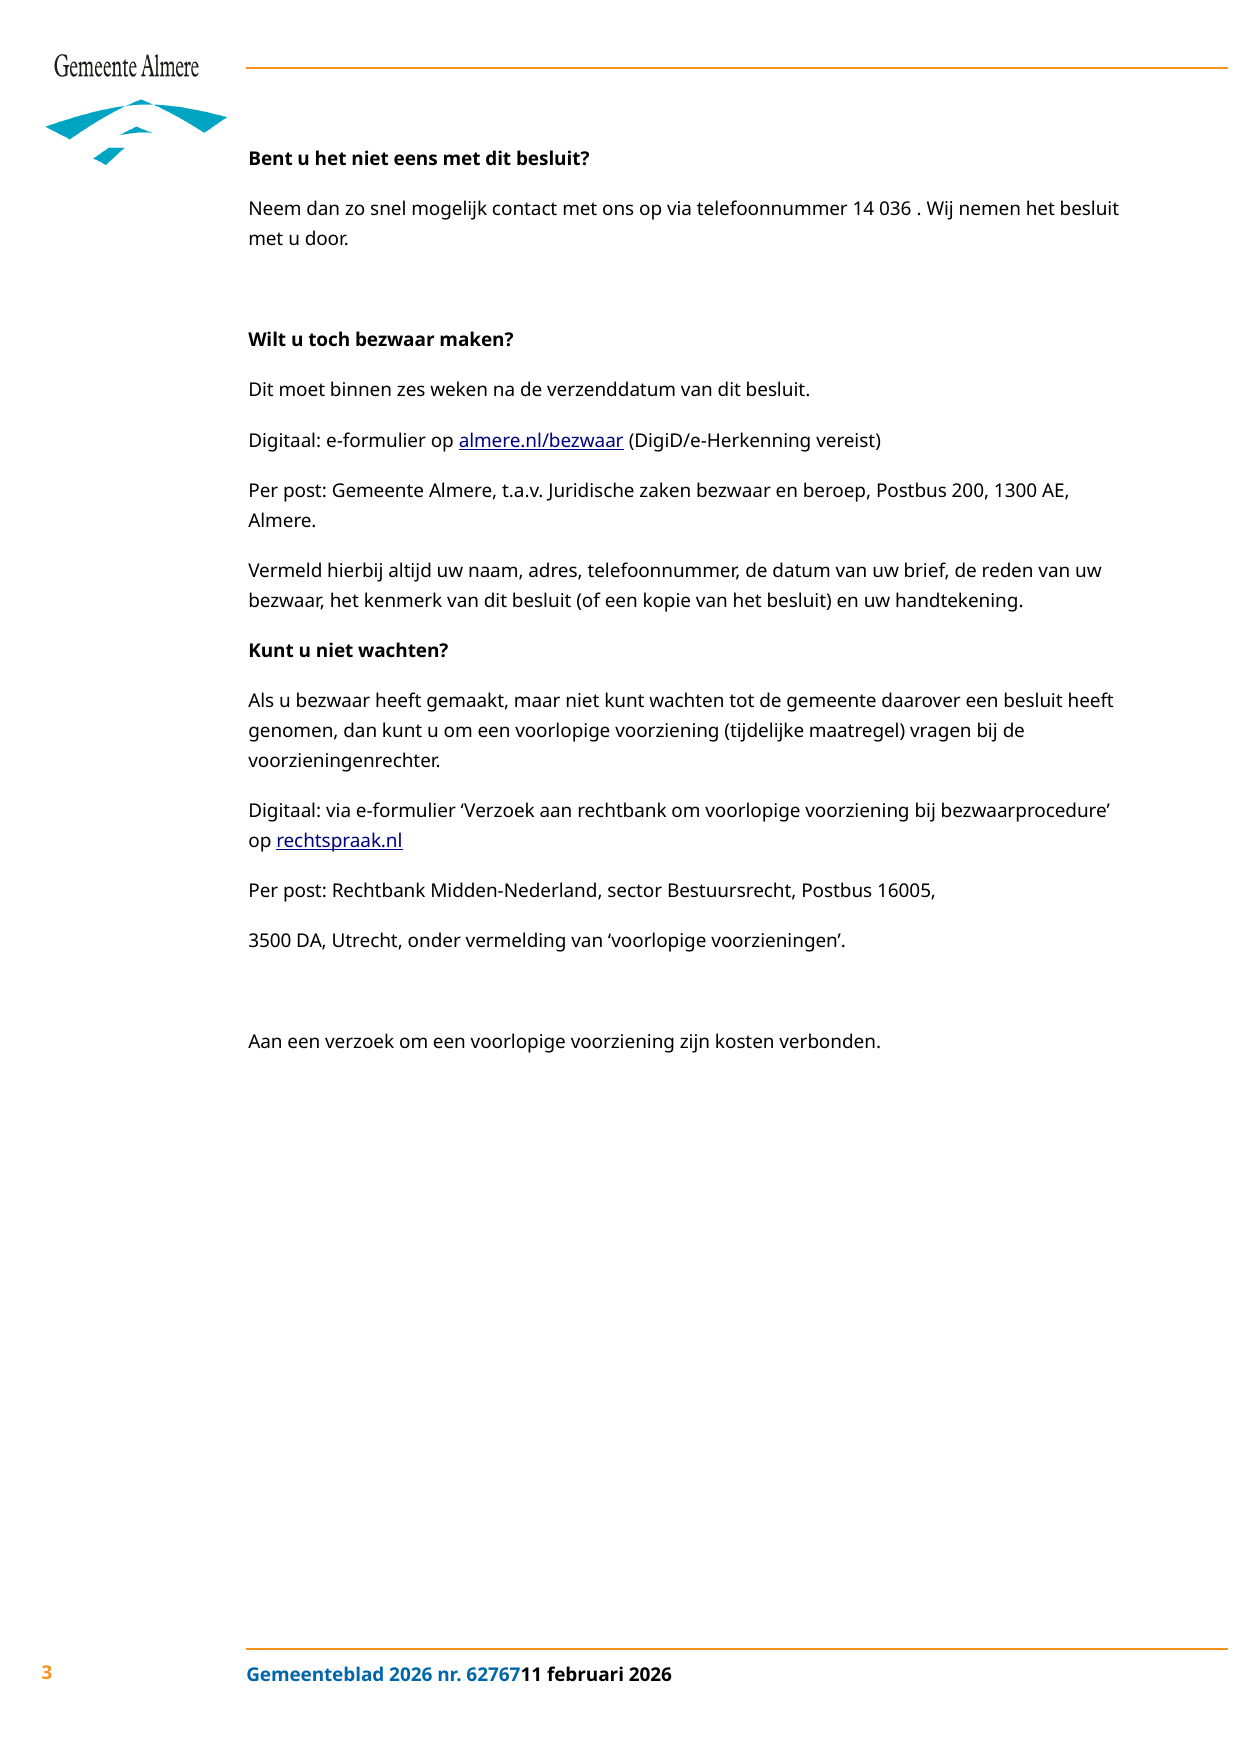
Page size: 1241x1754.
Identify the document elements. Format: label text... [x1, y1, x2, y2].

text Dit moet binnen zes weken na de verzenddatum van dit besluit. [248, 376, 1152, 402]
text Per post: Rechtbank Midden-Nederland, sector Bestuursrecht, Postbus 16005, [248, 877, 1152, 903]
text Kunt u niet wachten? [248, 637, 1152, 663]
text Digitaal: e-formulier op almere.nl/bezwaar (DigiD/e-Herkenning vereist) [248, 427, 1152, 453]
text Neem dan zo snel mogelijk contact met ons op via telefoonnummer 14 036 . Wij nemen het besluit met u door. [248, 196, 1152, 251]
text Aan een verzoek om een voorlopige voorziening zijn kosten verbonden. [248, 1028, 1152, 1054]
text 3500 DA, Utrecht, onder vermelding van ‘voorlopige voorzieningen’. [248, 928, 1152, 953]
text Vermeld hierbij altijd uw naam, adres, telefoonnummer, de datum van uw brief, de reden van uw bezwaar, het kenmerk van dit besluit (of een kopie van het besluit) en uw handtekening. [248, 557, 1152, 613]
text Digitaal: via e-formulier ‘Verzoek aan rechtbank om voorlopige voorziening bij bezwaarprocedure’ op rechtspraak.nl [248, 797, 1152, 853]
text Wilt u toch bezwaar maken? [248, 326, 1152, 352]
text Per post: Gemeente Almere, t.a.v. Juridische zaken bezwaar en beroep, Postbus 200, 1300 AE, Almere. [248, 477, 1152, 533]
picture [41, 47, 231, 172]
text Als u bezwaar heeft gemaakt, maar niet kunt wachten tot de gemeente daarover een besluit heeft genomen, dan kunt u om een voorlopige voorziening (tijdelijke maatregel) vragen bij de voorzieningenrechter. [248, 688, 1152, 773]
text Bent u het niet eens met dit besluit? [248, 145, 1152, 171]
